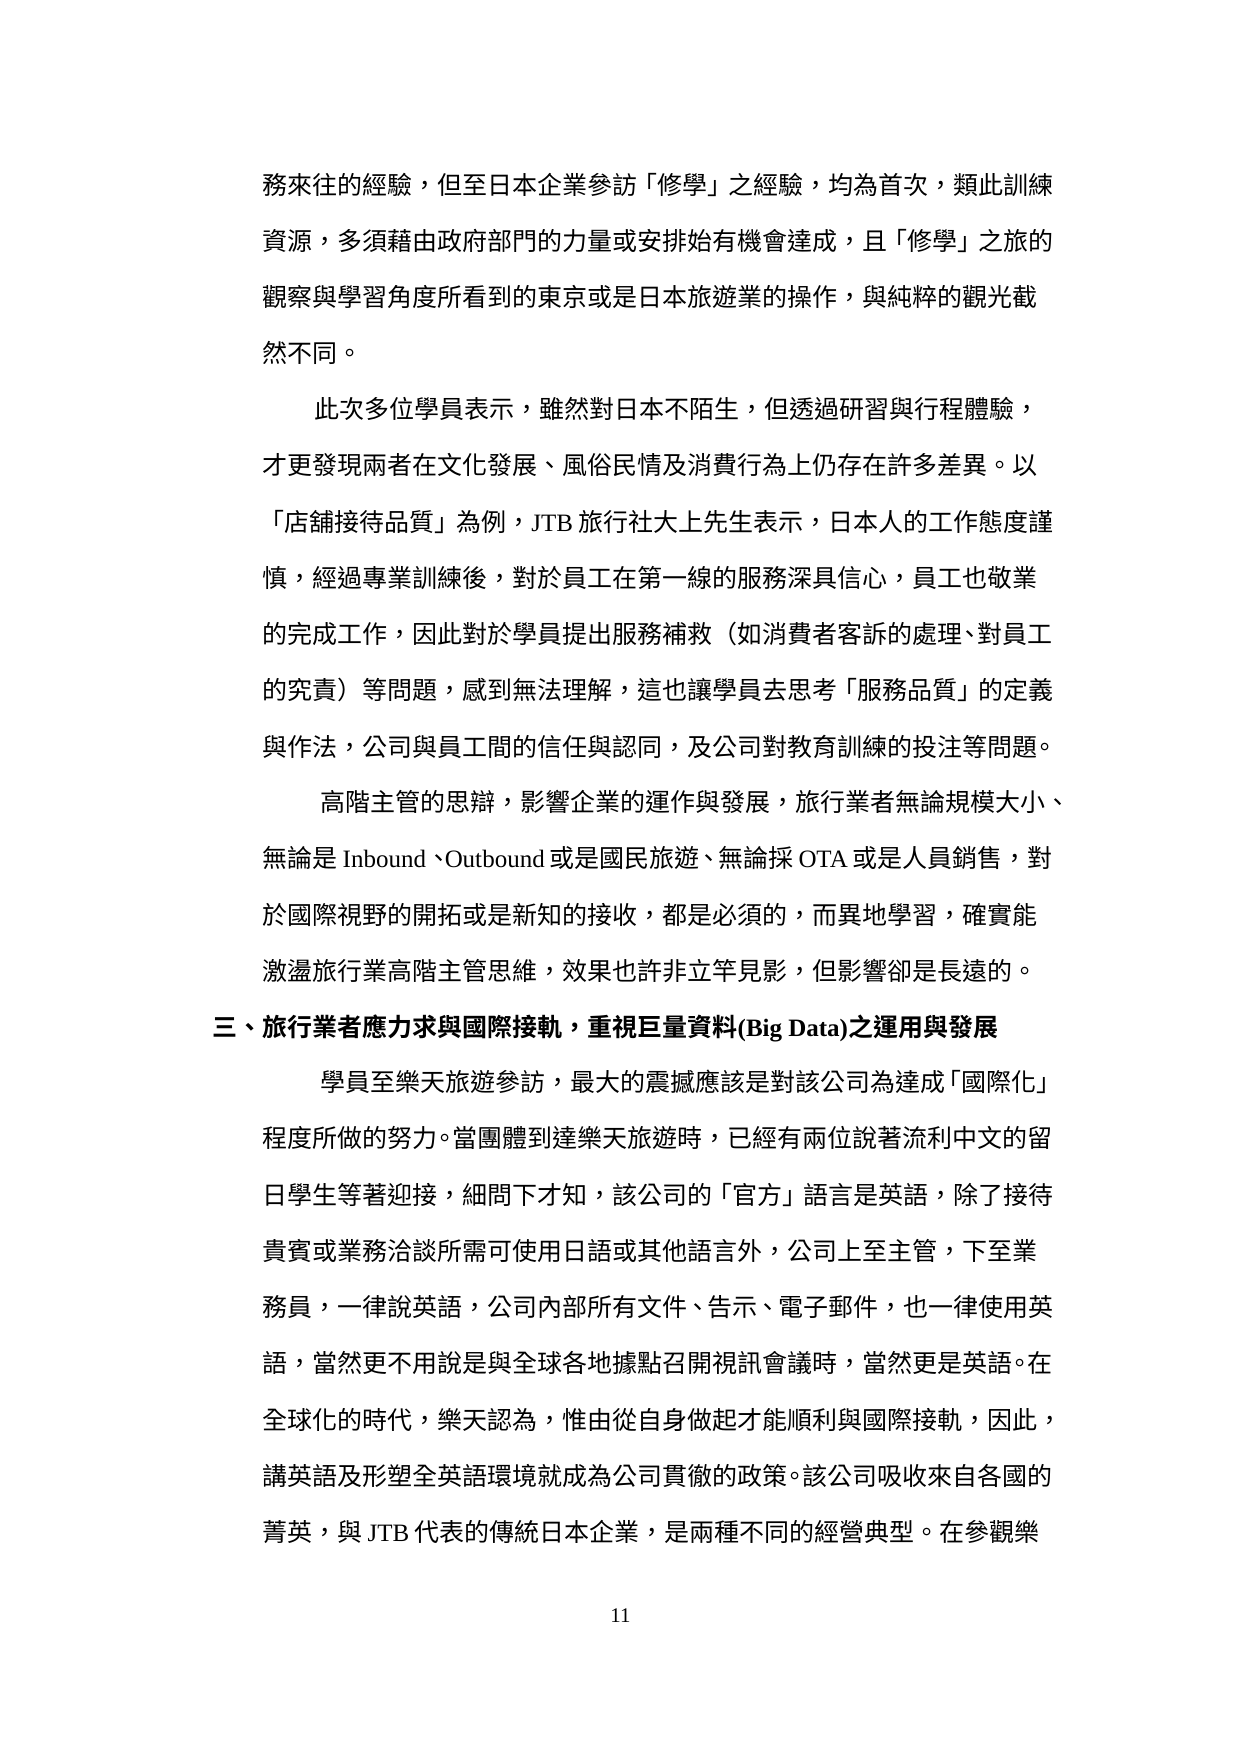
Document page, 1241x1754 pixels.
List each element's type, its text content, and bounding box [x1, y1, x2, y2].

text 務來往的經驗，但至日本企業參訪「修學」之經驗，均為首次，類此訓練資源，多須藉由政府部門的力量或安排始有機會達成，且「修學」之旅的觀察與學習角度所看到的東京或是日本旅遊業的操作，與純粹的觀光截然不同。 [262, 164, 1053, 371]
text 三、旅行業者應力求與國際接軌，重視巨量資料(Big Data)之運用與發展 [212, 1006, 1053, 1044]
text 此次多位學員表示，雖然對日本不陌生，但透過研習與行程體驗，才更發現兩者在文化發展、風俗民情及消費行為上仍存在許多差異。以「店舖接待品質」為例，JTB旅行社大上先生表示，日本人的工作態度謹慎，經過專業訓練後，對於員工在第一線的服務深具信心，員工也敬業的完成工作，因此對於學員提出服務補救（如消費者客訴的處理、對員工的究責）等問題，感到無法理解，這也讓學員去思考「服務品質」的定義與作法，公司與員工間的信任與認同，及公司對教育訓練的投注等問題。 [262, 389, 1053, 764]
text 高階主管的思辯，影響企業的運作與發展，旅行業者無論規模大小、無論是Inbound、Outbound或是國民旅遊、無論採OTA或是人員銷售，對於國際視野的開拓或是新知的接收，都是必須的，而異地學習，確實能激盪旅行業高階主管思維，效果也許非立竿見影，但影響卻是長遠的。 [262, 782, 1053, 988]
text 學員至樂天旅遊參訪，最大的震撼應該是對該公司為達成「國際化」程度所做的努力。當團體到達樂天旅遊時，已經有兩位說著流利中文的留日學生等著迎接，細問下才知，該公司的「官方」語言是英語，除了接待貴賓或業務洽談所需可使用日語或其他語言外，公司上至主管，下至業務員，一律說英語，公司內部所有文件、告示、電子郵件，也一律使用英語，當然更不用說是與全球各地據點召開視訊會議時，當然更是英語。在全球化的時代，樂天認為，惟由從自身做起才能順利與國際接軌，因此，講英語及形塑全英語環境就成為公司貫徹的政策。該公司吸收來自各國的菁英，與JTB代表的傳統日本企業，是兩種不同的經營典型。在參觀樂天總部時，神山部長不諱言，樂天集團許多措施或給員工的福利，有學習Google的影子，例如開放式的餐廳、來賓進入時的貼紙名條、健身房等，員工也可以不用在自己的位置上班作業，但可看出樂天積極與國際接軌，營造英語化的環境，培育具有與國際、新世代、新旅遊方式對化的人才，此點十分值得臺灣的旅遊業界借鏡。 [262, 1062, 1053, 1549]
